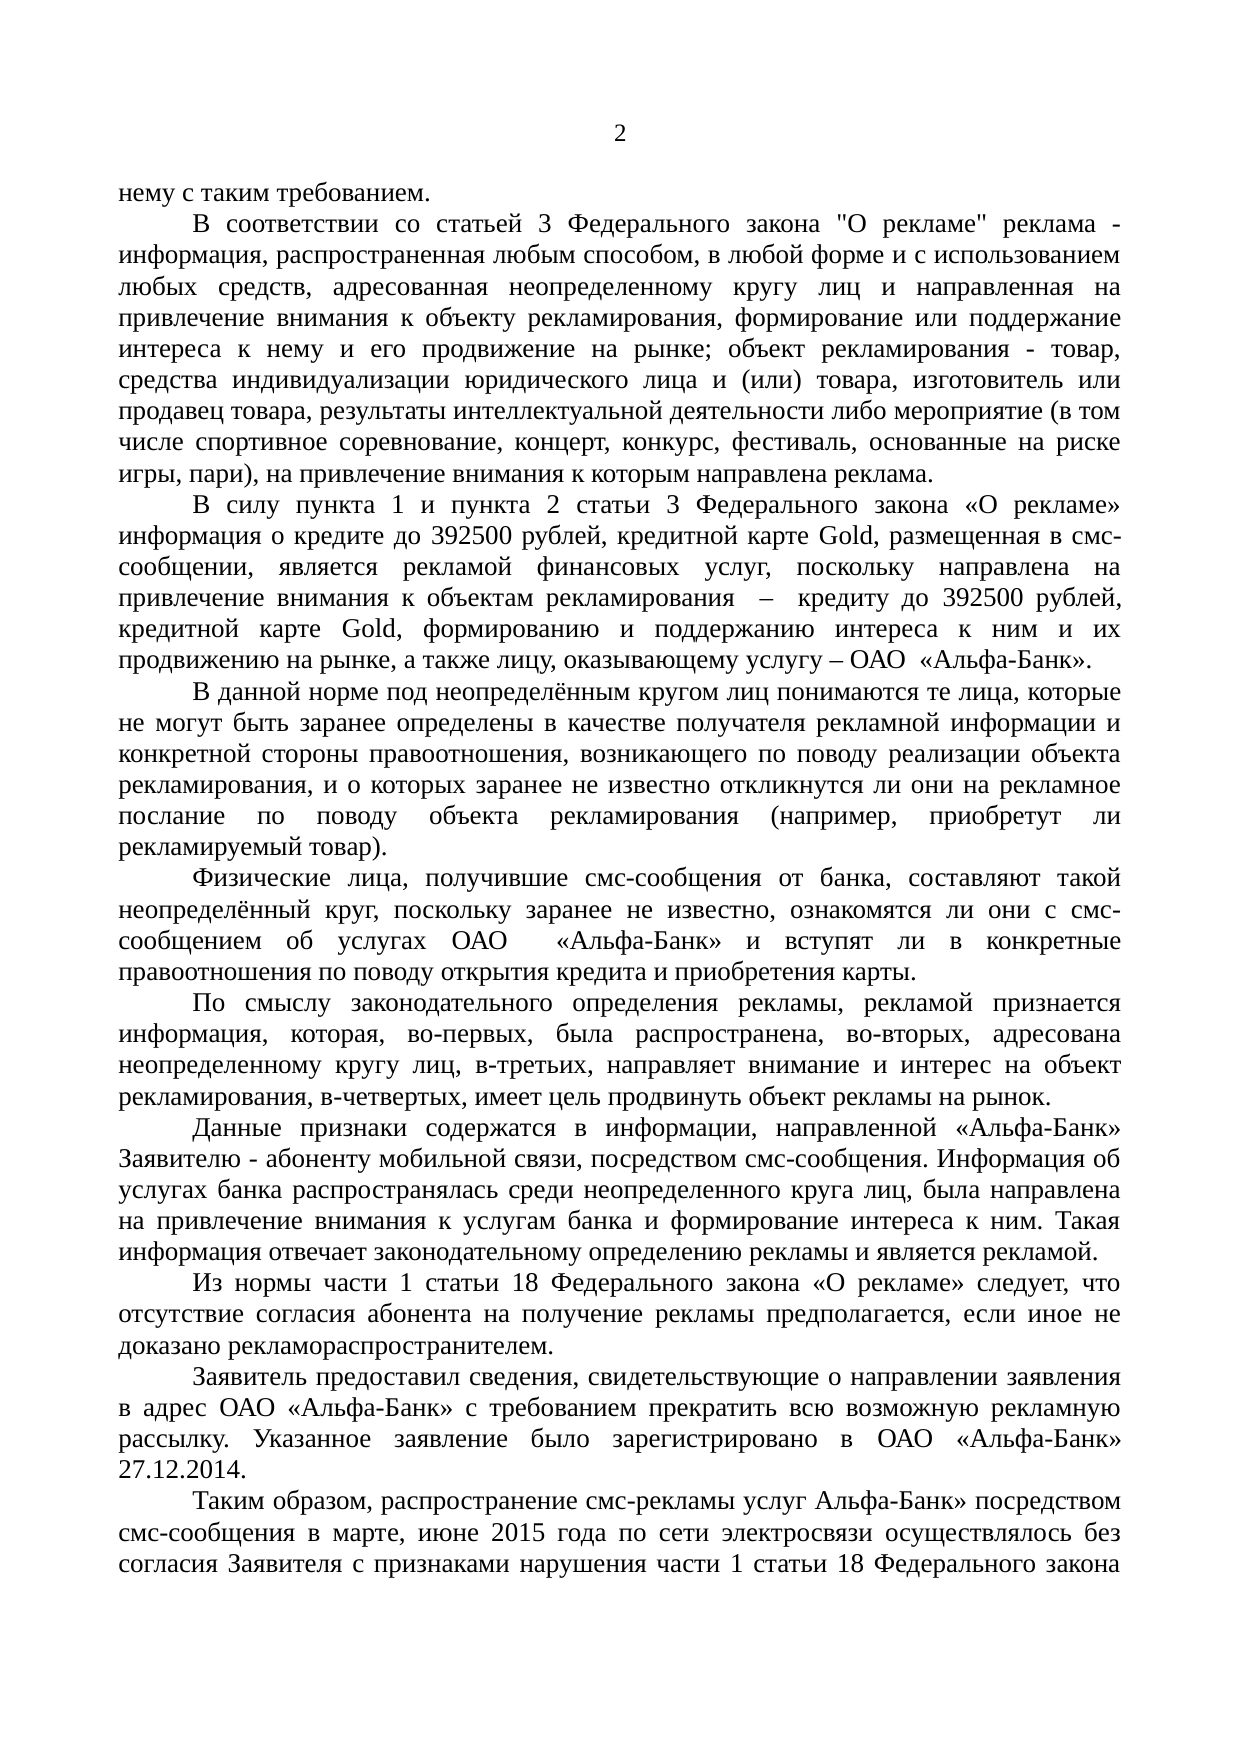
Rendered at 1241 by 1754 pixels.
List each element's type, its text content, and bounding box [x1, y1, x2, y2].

text Заявитель предоставил сведения, свидетельствующие о направлении заявления в адрес ОАО «Альфа-Банк» с требованием прекратить всю возможную рекламную рассылку. Указанное заявление было зарегистрировано в ОАО «Альфа-Банк» 27.12.2014. [118, 1360, 1122, 1484]
text нему с таким требованием. [118, 176, 1122, 207]
text В соответствии со статьей 3 Федерального закона "О рекламе" реклама - информация, распространенная любым способом, в любой форме и с использованием любых средств, адресованная неопределенному кругу лиц и направленная на привлечение внимания к объекту рекламирования, формирование или поддержание интереса к нему и его продвижение на рынке; объект рекламирования - товар, средства индивидуализации юридического лица и (или) товара, изготовитель или продавец товара, результаты интеллектуальной деятельности либо мероприятие (в том числе спортивное соревнование, концерт, конкурс, фестиваль, основанные на риске игры, пари), на привлечение внимания к которым направлена реклама. [118, 207, 1122, 488]
text В данной норме под неопределённым кругом лиц понимаются те лица, которые не могут быть заранее определены в качестве получателя рекламной информации и конкретной стороны правоотношения, возникающего по поводу реализации объекта рекламирования, и о которых заранее не известно откликнутся ли они на рекламное послание по поводу объекта рекламирования (например, приобретут ли рекламируемый товар). [118, 675, 1122, 862]
text По смыслу законодательного определения рекламы, рекламой признается информация, которая, во-первых, была распространена, во-вторых, адресована неопределенному кругу лиц, в-третьих, направляет внимание и интерес на объект рекламирования, в-четвертых, имеет цель продвинуть объект рекламы на рынок. [118, 986, 1122, 1111]
text Из нормы части 1 статьи 18 Федерального закона «О рекламе» следует, что отсутствие согласия абонента на получение рекламы предполагается, если иное не доказано рекламораспространителем. [118, 1266, 1122, 1360]
text В силу пункта 1 и пункта 2 статьи 3 Федерального закона «О рекламе» информация о кредите до 392500 рублей, кредитной карте Gold, размещенная в смс-сообщении, является рекламой финансовых услуг, поскольку направлена на привлечение внимания к объектам рекламирования – кредиту до 392500 рублей, кредитной карте Gold, формированию и поддержанию интереса к ним и их продвижению на рынке, а также лицу, оказывающему услугу – ОАО «Альфа-Банк». [118, 488, 1122, 675]
text Физические лица, получившие смс-сообщения от банка, составляют такой неопределённый круг, поскольку заранее не известно, ознакомятся ли они с смс-сообщением об услугах ОАО «Альфа-Банк» и вступят ли в конкретные правоотношения по поводу открытия кредита и приобретения карты. [118, 862, 1122, 986]
text Таким образом, распространение смс-рекламы услуг Альфа-Банк» посредством смс-сообщения в марте, июне 2015 года по сети электросвязи осуществлялось без согласия Заявителя с признаками нарушения части 1 статьи 18 Федерального закона [118, 1484, 1122, 1578]
text Данные признаки содержатся в информации, направленной «Альфа-Банк» Заявителю - абоненту мобильной связи, посредством смс-сообщения. Информация об услугах банка распространялась среди неопределенного круга лиц, была направлена на привлечение внимания к услугам банка и формирование интереса к ним. Такая информация отвечает законодательному определению рекламы и является рекламой. [118, 1111, 1122, 1266]
